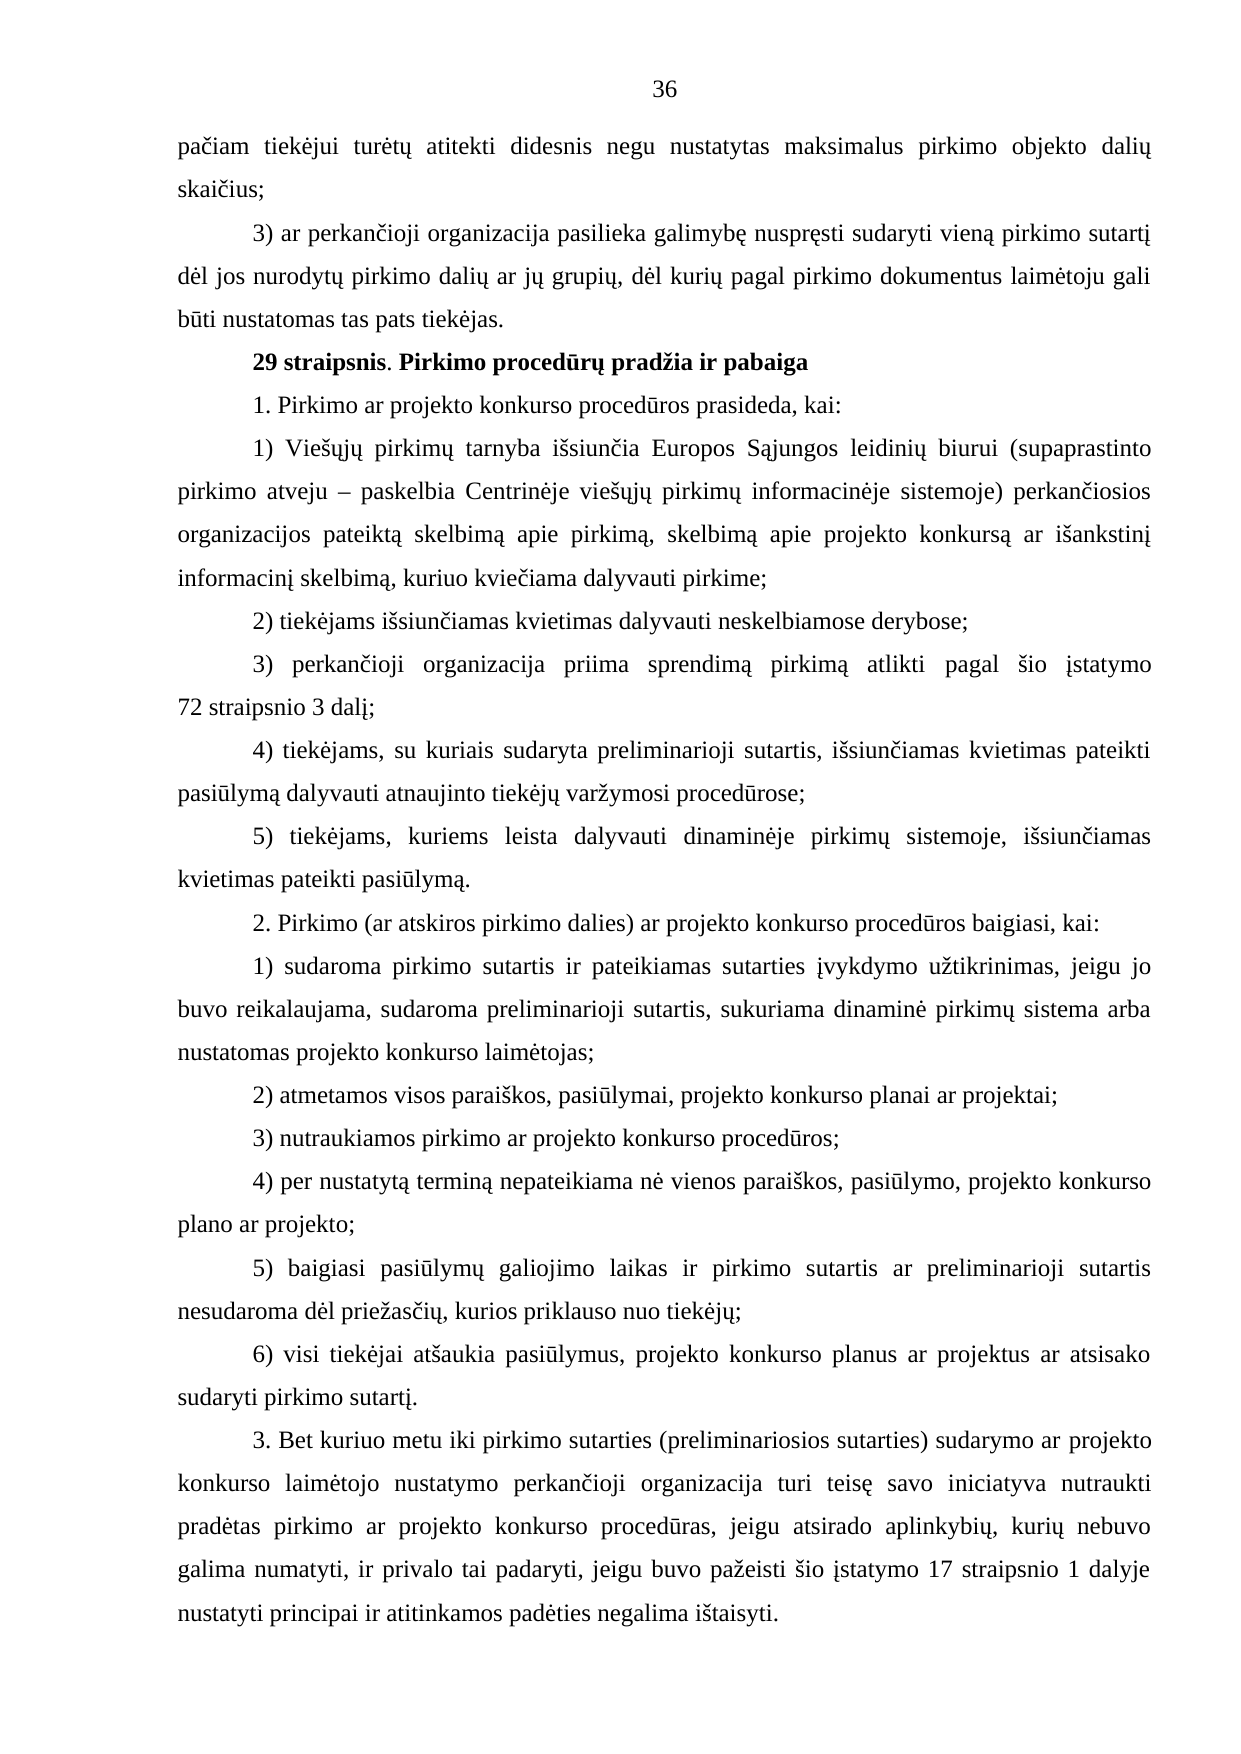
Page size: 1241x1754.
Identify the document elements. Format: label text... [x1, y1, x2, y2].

text pačiam tiekėjui turėtų atitekti didesnis negu nustatytas maksimalus pirkimo objekto dalių skaičius; [177, 131, 1152, 203]
text 4) tiekėjams, su kuriais sudaryta preliminarioji sutartis, išsiunčiamas kvietimas pateikti pasiūlymą dalyvauti atnaujinto tiekėjų varžymosi procedūrose; [177, 735, 1152, 807]
text 2) tiekėjams išsiunčiamas kvietimas dalyvauti neskelbiamose derybose; [177, 606, 1152, 634]
text 6) visi tiekėjai atšaukia pasiūlymus, projekto konkurso planus ar projektus ar atsisako sudaryti pirkimo sutartį. [177, 1339, 1152, 1411]
text 5) baigiasi pasiūlymų galiojimo laikas ir pirkimo sutartis ar preliminarioji sutartis nesudaroma dėl priežasčių, kurios priklauso nuo tiekėjų; [177, 1253, 1152, 1324]
text 4) per nustatytą terminą nepateikiama nė vienos paraiškos, pasiūlymo, projekto konkurso plano ar projekto; [177, 1166, 1152, 1238]
text 2) atmetamos visos paraiškos, pasiūlymai, projekto konkurso planai ar projektai; [177, 1080, 1152, 1109]
text 3) ar perkančioji organizacija pasilieka galimybę nuspręsti sudaryti vieną pirkimo sutartį dėl jos nurodytų pirkimo dalių ar jų grupių, dėl kurių pagal pirkimo dokumentus laimėtoju gali būti nustatomas tas pats tiekėjas. [177, 218, 1152, 333]
text 3) nutraukiamos pirkimo ar projekto konkurso procedūros; [177, 1123, 1152, 1152]
text 1) sudaroma pirkimo sutartis ir pateikiamas sutarties įvykdymo užtikrinimas, jeigu jo buvo reikalaujama, sudaroma preliminarioji sutartis, sukuriama dinaminė pirkimų sistema arba nustatomas projekto konkurso laimėtojas; [177, 951, 1152, 1066]
text 29 straipsnis. Pirkimo procedūrų pradžia ir pabaiga [177, 347, 1152, 376]
text 3) perkančioji organizacija priima sprendimą pirkimą atlikti pagal šio įstatymo 72 straipsnio 3 dalį; [177, 649, 1152, 721]
text 5) tiekėjams, kuriems leista dalyvauti dinaminėje pirkimų sistemoje, išsiunčiamas kvietimas pateikti pasiūlymą. [177, 821, 1152, 893]
text 1) Viešųjų pirkimų tarnyba išsiunčia Europos Sąjungos leidinių biurui (supaprastinto pirkimo atveju – paskelbia Centrinėje viešųjų pirkimų informacinėje sistemoje) perkančiosios organizacijos pateiktą skelbimą apie pirkimą, skelbimą apie projekto konkursą ar išankstinį informacinį skelbimą, kuriuo kviečiama dalyvauti pirkime; [177, 433, 1152, 591]
text 1. Pirkimo ar projekto konkurso procedūros prasideda, kai: [177, 390, 1152, 419]
text 2. Pirkimo (ar atskiros pirkimo dalies) ar projekto konkurso procedūros baigiasi, kai: [177, 908, 1152, 936]
text 3. Bet kuriuo metu iki pirkimo sutarties (preliminariosios sutarties) sudarymo ar projekto konkurso laimėtojo nustatymo perkančioji organizacija turi teisę savo iniciatyva nutraukti pradėtas pirkimo ar projekto konkurso procedūras, jeigu atsirado aplinkybių, kurių nebuvo galima numatyti, ir privalo tai padaryti, jeigu buvo pažeisti šio įstatymo 17 straipsnio 1 dalyje nustatyti principai ir atitinkamos padėties negalima ištaisyti. [177, 1425, 1152, 1626]
